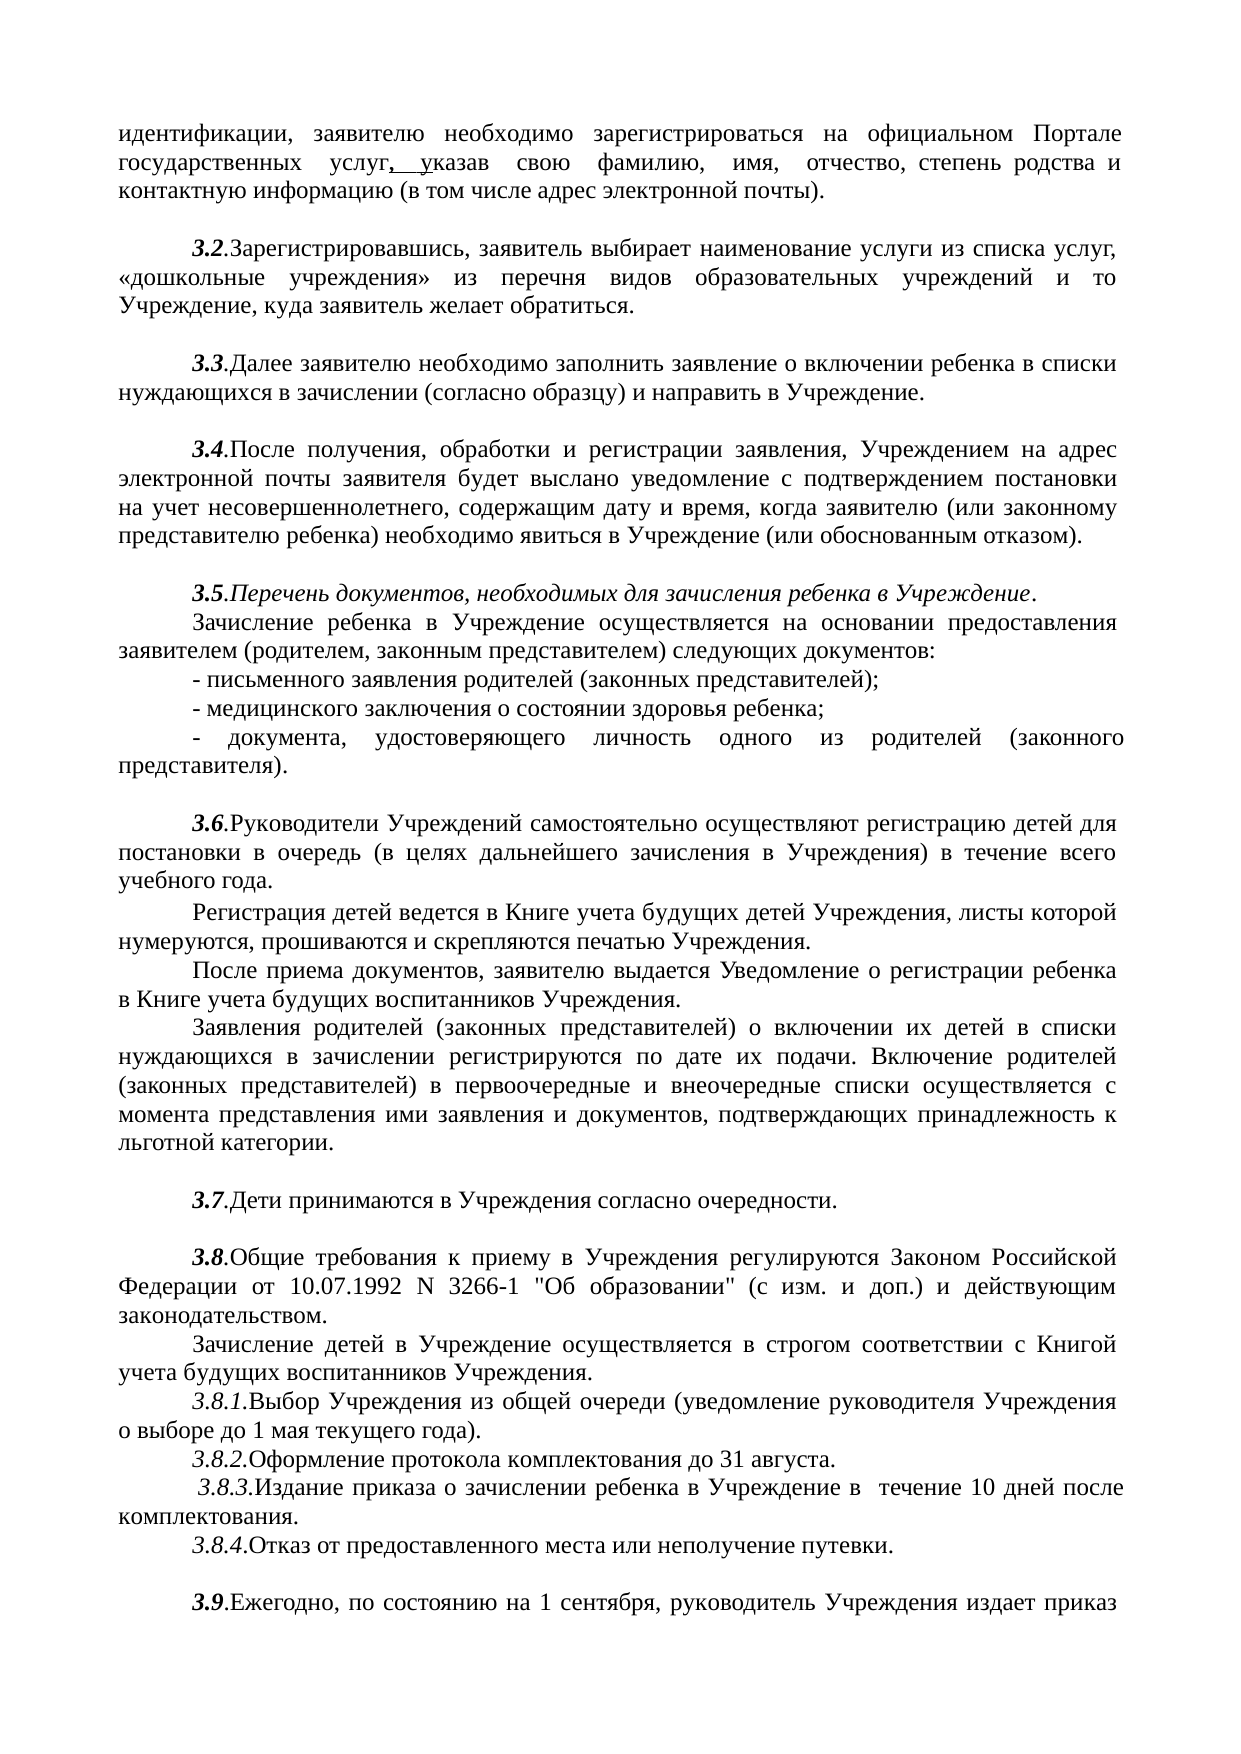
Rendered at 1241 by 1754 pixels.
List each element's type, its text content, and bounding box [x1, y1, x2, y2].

text Зачисление ребенка в Учреждение осуществляется на основании предоставления заявителем (родителем, законным представителем) следующих документов: [118, 607, 1117, 664]
text 3.4.После получения, обработки и регистрации заявления, Учреждением на адрес электронной почты заявителя будет выслано уведомление с подтверждением постановки на учет несовершеннолетнего, содержащим дату и время, когда заявителю (или законному представителю ребенка) необходимо явиться в Учреждение (или обоснованным отказом). [118, 434, 1117, 549]
text - документа, удостоверяющего личность одного из родителей (законного представителя). [118, 722, 1124, 779]
text 3.6.Руководители Учреждений самостоятельно осуществляют регистрацию детей для постановки в очередь (в целях дальнейшего зачисления в Учреждения) в течение всего учебного года. [118, 808, 1117, 894]
text 3.5.Перечень документов, необходимых для зачисления ребенка в Учреждение. [118, 578, 1124, 607]
text 3.8.2.Оформление протокола комплектования до 31 августа. [118, 1444, 1124, 1472]
text - письменного заявления родителей (законных представителей); [118, 664, 1124, 693]
text 3.8.4.Отказ от предоставленного места или неполучение путевки. [118, 1530, 1124, 1559]
text 3.2.Зарегистрировавшись, заявитель выбирает наименование услуги из списка услуг, «дошкольные учреждения» из перечня видов образовательных учреждений и то Учреждение, куда заявитель желает обратиться. [118, 233, 1117, 319]
text - медицинского заключения о состоянии здоровья ребенка; [118, 693, 1124, 722]
text Регистрация детей ведется в Книге учета будущих детей Учреждения, листы которой нумеруются, прошиваются и скрепляются печатью Учреждения. [118, 897, 1116, 955]
text Заявления родителей (законных представителей) о включении их детей в списки нуждающихся в зачислении регистрируются по дате их подачи. Включение родителей (законных представителей) в первоочередные и внеочередные списки осуществляется с момента представления ими заявления и документов, подтверждающих принадлежность к льготной категории. [118, 1012, 1117, 1156]
text 3.7.Дети принимаются в Учреждения согласно очередности. [118, 1185, 1124, 1214]
text 3.3.Далее заявителю необходимо заполнить заявление о включении ребенка в списки нуждающихся в зачислении (согласно образцу) и направить в Учреждение. [118, 348, 1116, 406]
text 3.8.1.Выбор Учреждения из общей очереди (уведомление руководителя Учреждения о выборе до 1 мая текущего года). [118, 1386, 1117, 1444]
text идентификации, заявителю необходимо зарегистрироваться на официальном Портале государственных услуг, указав свою фамилию, имя, отчество, степень родства и контактную информацию (в том числе адрес электронной почты). [118, 118, 1122, 204]
text 3.8.3.Издание приказа о зачислении ребенка в Учреждение в течение 10 дней после комплектования. [118, 1472, 1124, 1530]
text 3.9.Ежегодно, по состоянию на 1 сентября, руководитель Учреждения издает приказ [118, 1587, 1117, 1616]
text После приема документов, заявителю выдается Уведомление о регистрации ребенка в Книге учета будущих воспитанников Учреждения. [118, 955, 1117, 1012]
text Зачисление детей в Учреждение осуществляется в строгом соответствии с Книгой учета будущих воспитанников Учреждения. [118, 1329, 1117, 1386]
text 3.8.Общие требования к приему в Учреждения регулируются Законом Российской Федерации от 10.07.1992 N 3266-1 "Об образовании" (с изм. и доп.) и действующим законодательством. [118, 1242, 1117, 1329]
